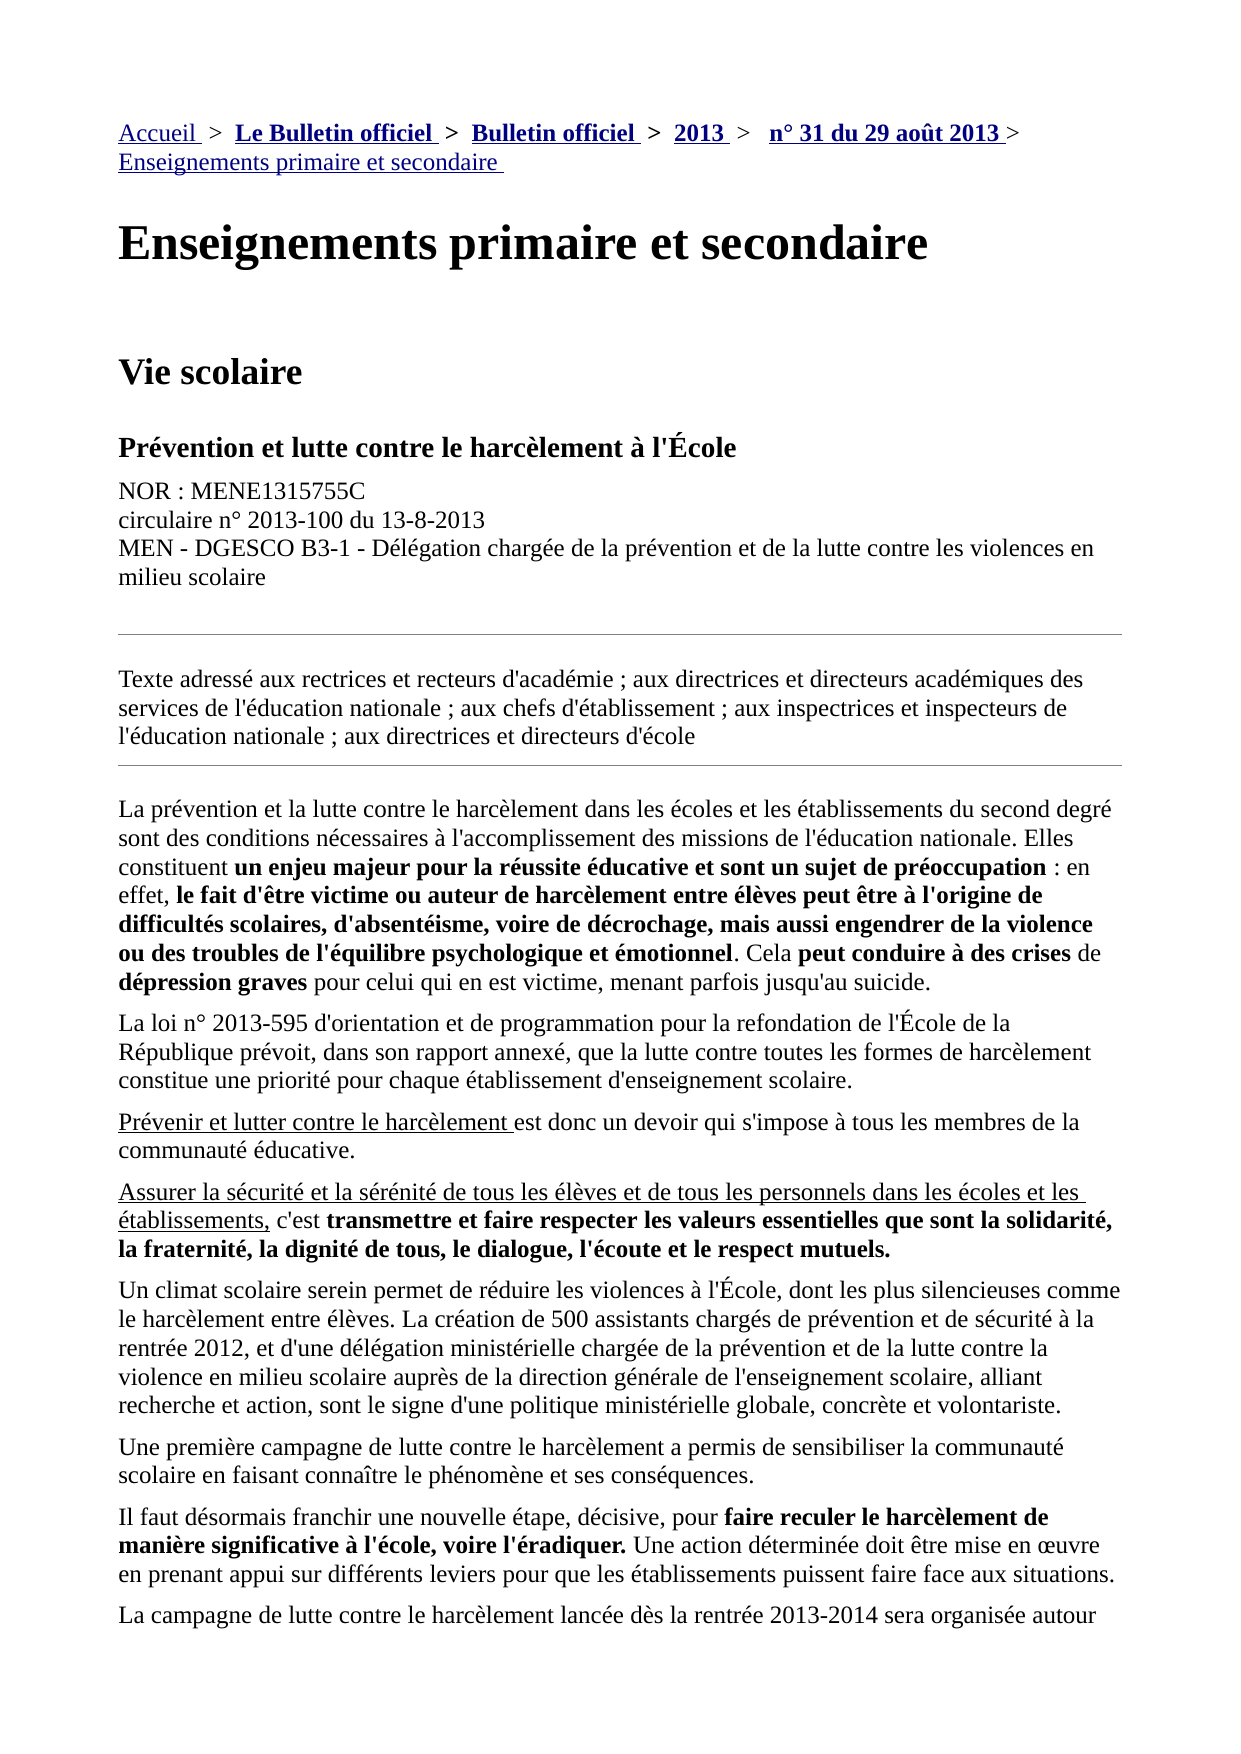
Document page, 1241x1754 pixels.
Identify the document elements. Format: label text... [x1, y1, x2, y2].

text La loi n° 2013-595 d'orientation et de programmation pour la refondation de l'École de la République prévoit, dans son rapport annexé, que la lutte contre toutes les formes de harcèlement constitue une priorité pour chaque établissement d'enseignement scolaire. [118, 1008, 1122, 1094]
subtitle Enseignements primaire et secondaire [118, 213, 1122, 271]
text Texte adressé aux rectrices et recteurs d'académie ; aux directrices et directeurs académiques des services de l'éducation nationale ; aux chefs d'établissement ; aux inspectrices et inspecteurs de l'éducation nationale ; aux directrices et directeurs d'école [118, 664, 1122, 750]
text La campagne de lutte contre le harcèlement lancée dès la rentrée 2013-2014 sera organisée autour [118, 1601, 1122, 1629]
text NOR : MENE1315755C circulaire n° 2013-100 du 13-8-2013 MEN - DGESCO B3-1 - Délégation chargée de la prévention et de la lutte contre les violences en milieu scolaire [118, 476, 1122, 591]
subtitle Vie scolaire [118, 349, 1122, 392]
text La prévention et la lutte contre le harcèlement dans les écoles et les établissements du second degré sont des conditions nécessaires à l'accomplissement des missions de l'éducation nationale. Elles constituent un enjeu majeur pour la réussite éducative et sont un sujet de préoccupation : en effet, le fait d'être victime ou auteur de harcèlement entre élèves peut être à l'origine de difficultés scolaires, d'absentéisme, voire de décrochage, mais aussi engendrer de la violence ou des troubles de l'équilibre psychologique et émotionnel. Cela peut conduire à des crises de dépression graves pour celui qui en est victime, menant parfois jusqu'au suicide. [118, 794, 1122, 996]
text Prévenir et lutter contre le harcèlement est donc un devoir qui s'impose à tous les membres de la communauté éducative. [118, 1107, 1122, 1164]
subtitle Prévention et lutte contre le harcèlement à l'École [118, 430, 1122, 463]
text Accueil > Le Bulletin officiel > Bulletin officiel > 2013 > n° 31 du 29 août 2013 > Enseignements primaire et secondaire [118, 118, 1122, 176]
text Un climat scolaire serein permet de réduire les violences à l'École, dont les plus silencieuses comme le harcèlement entre élèves. La création de 500 assistants chargés de prévention et de sécurité à la rentrée 2012, et d'une délégation ministérielle chargée de la prévention et de la lutte contre la violence en milieu scolaire auprès de la direction générale de l'enseignement scolaire, alliant recherche et action, sont le signe d'une politique ministérielle globale, concrète et volontariste. [118, 1276, 1122, 1419]
text Il faut désormais franchir une nouvelle étape, décisive, pour faire reculer le harcèlement de manière significative à l'école, voire l'éradiquer. Une action déterminée doit être mise en œuvre en prenant appui sur différents leviers pour que les établissements puissent faire face aux situations. [118, 1502, 1122, 1588]
text Une première campagne de lutte contre le harcèlement a permis de sensibiliser la communauté scolaire en faisant connaître le phénomène et ses conséquences. [118, 1432, 1122, 1489]
text Assurer la sécurité et la sérénité de tous les élèves et de tous les personnels dans les écoles et les établissements, c'est transmettre et faire respecter les valeurs essentielles que sont la solidarité, la fraternité, la dignité de tous, le dialogue, l'écoute et le respect mutuels. [118, 1177, 1122, 1263]
